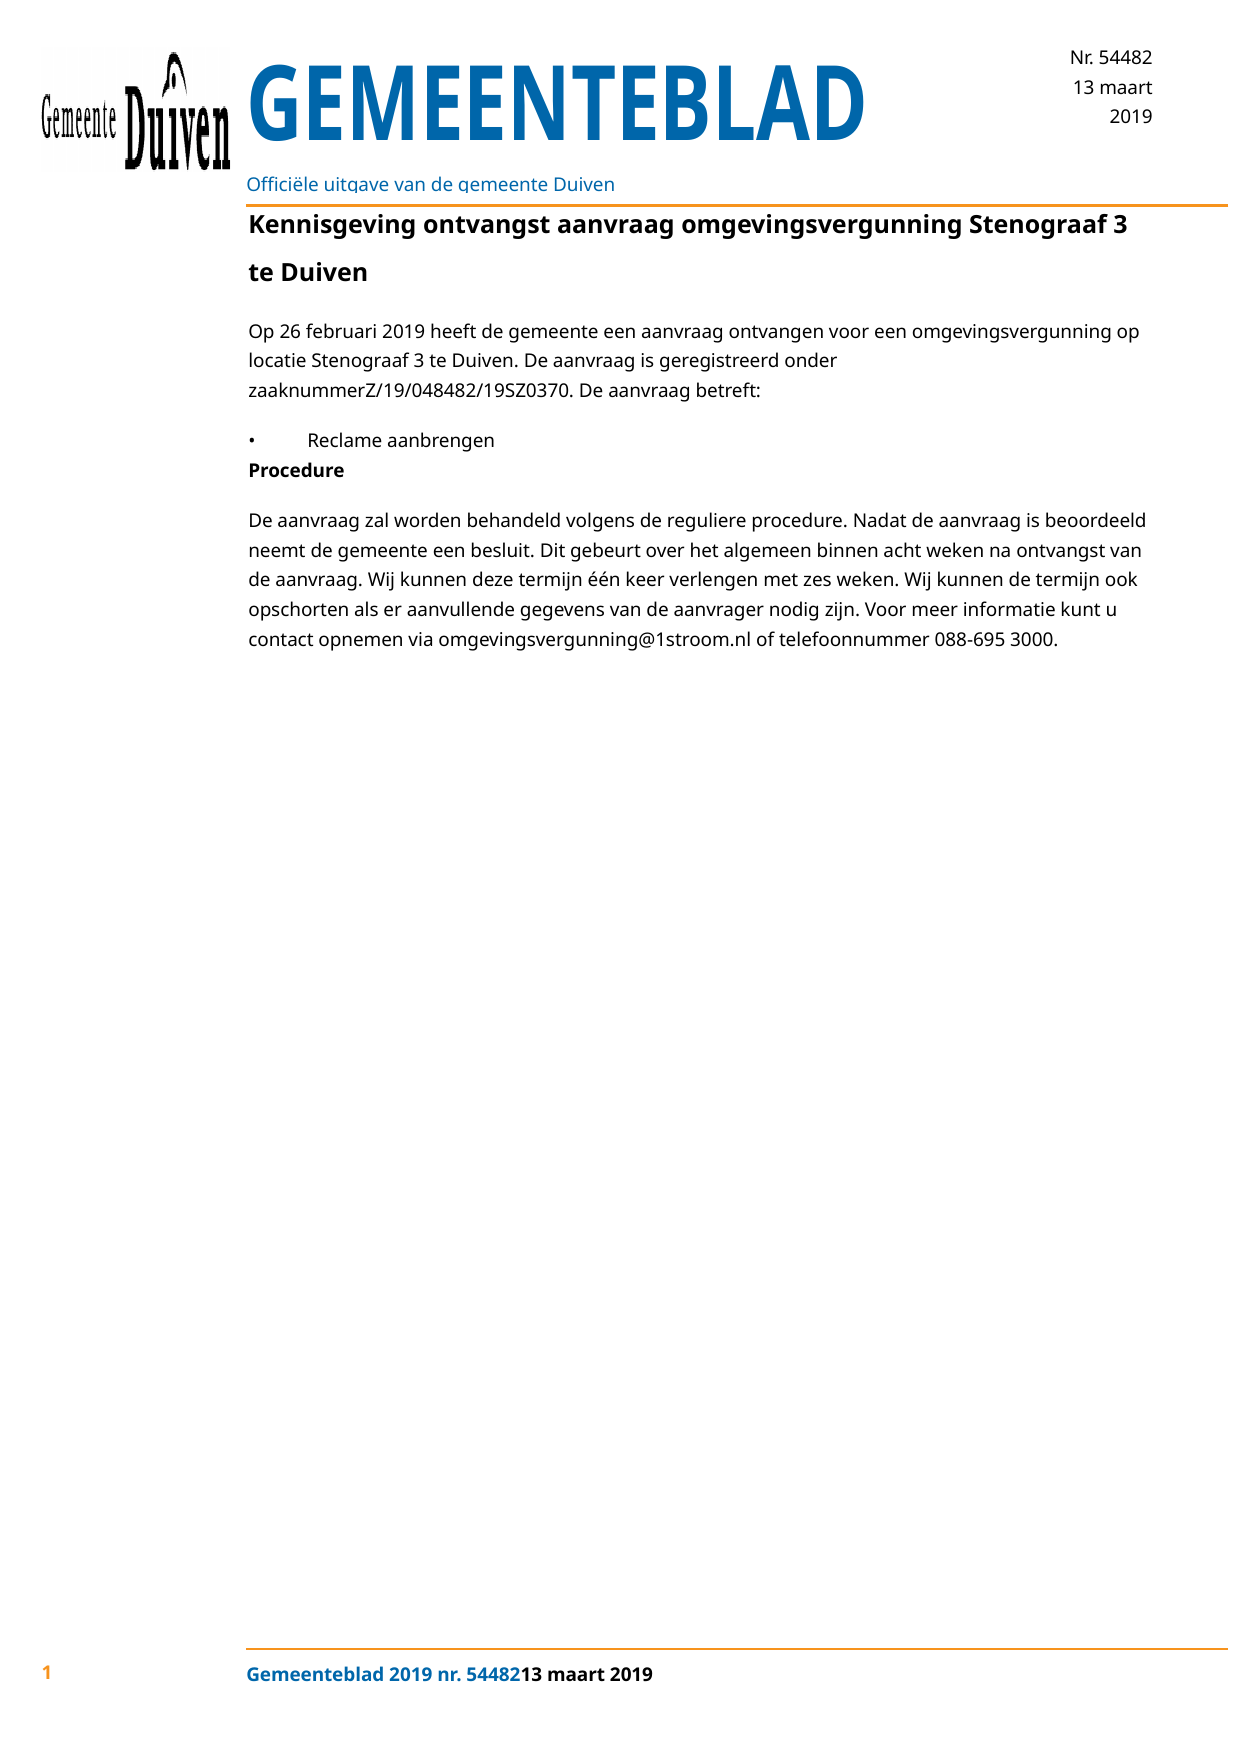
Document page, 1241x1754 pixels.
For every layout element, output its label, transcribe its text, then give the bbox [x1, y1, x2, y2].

picture [41, 47, 231, 172]
text Op 26 februari 2019 heeft de gemeente een aanvraag ontvangen voor een omgevingsvergunning op locatie Stenograaf 3 te Duiven. De aanvraag is geregistreerd onder zaaknummerZ/19/048482/19SZ0370. De aanvraag betreft: [248, 318, 1152, 403]
text De aanvraag zal worden behandeld volgens de reguliere procedure. Nadat de aanvraag is beoordeeld neemt de gemeente een besluit. Dit gebeurt over het algemeen binnen acht weken na ontvangst van de aanvraag. Wij kunnen deze termijn één keer verlengen met zes weken. Wij kunnen de termijn ook opschorten als er aanvullende gegevens van de aanvrager nodig zijn. Voor meer informatie kunt u contact opnemen via omgevingsvergunning@1stroom.nl of telefoonnummer 088-695 3000. [248, 507, 1152, 652]
list Reclame aanbrengen [248, 427, 1152, 453]
text Kennisgeving ontvangst aanvraag omgevingsvergunning Stenograaf 3 te Duiven [248, 207, 1152, 288]
text Procedure [248, 457, 1152, 483]
